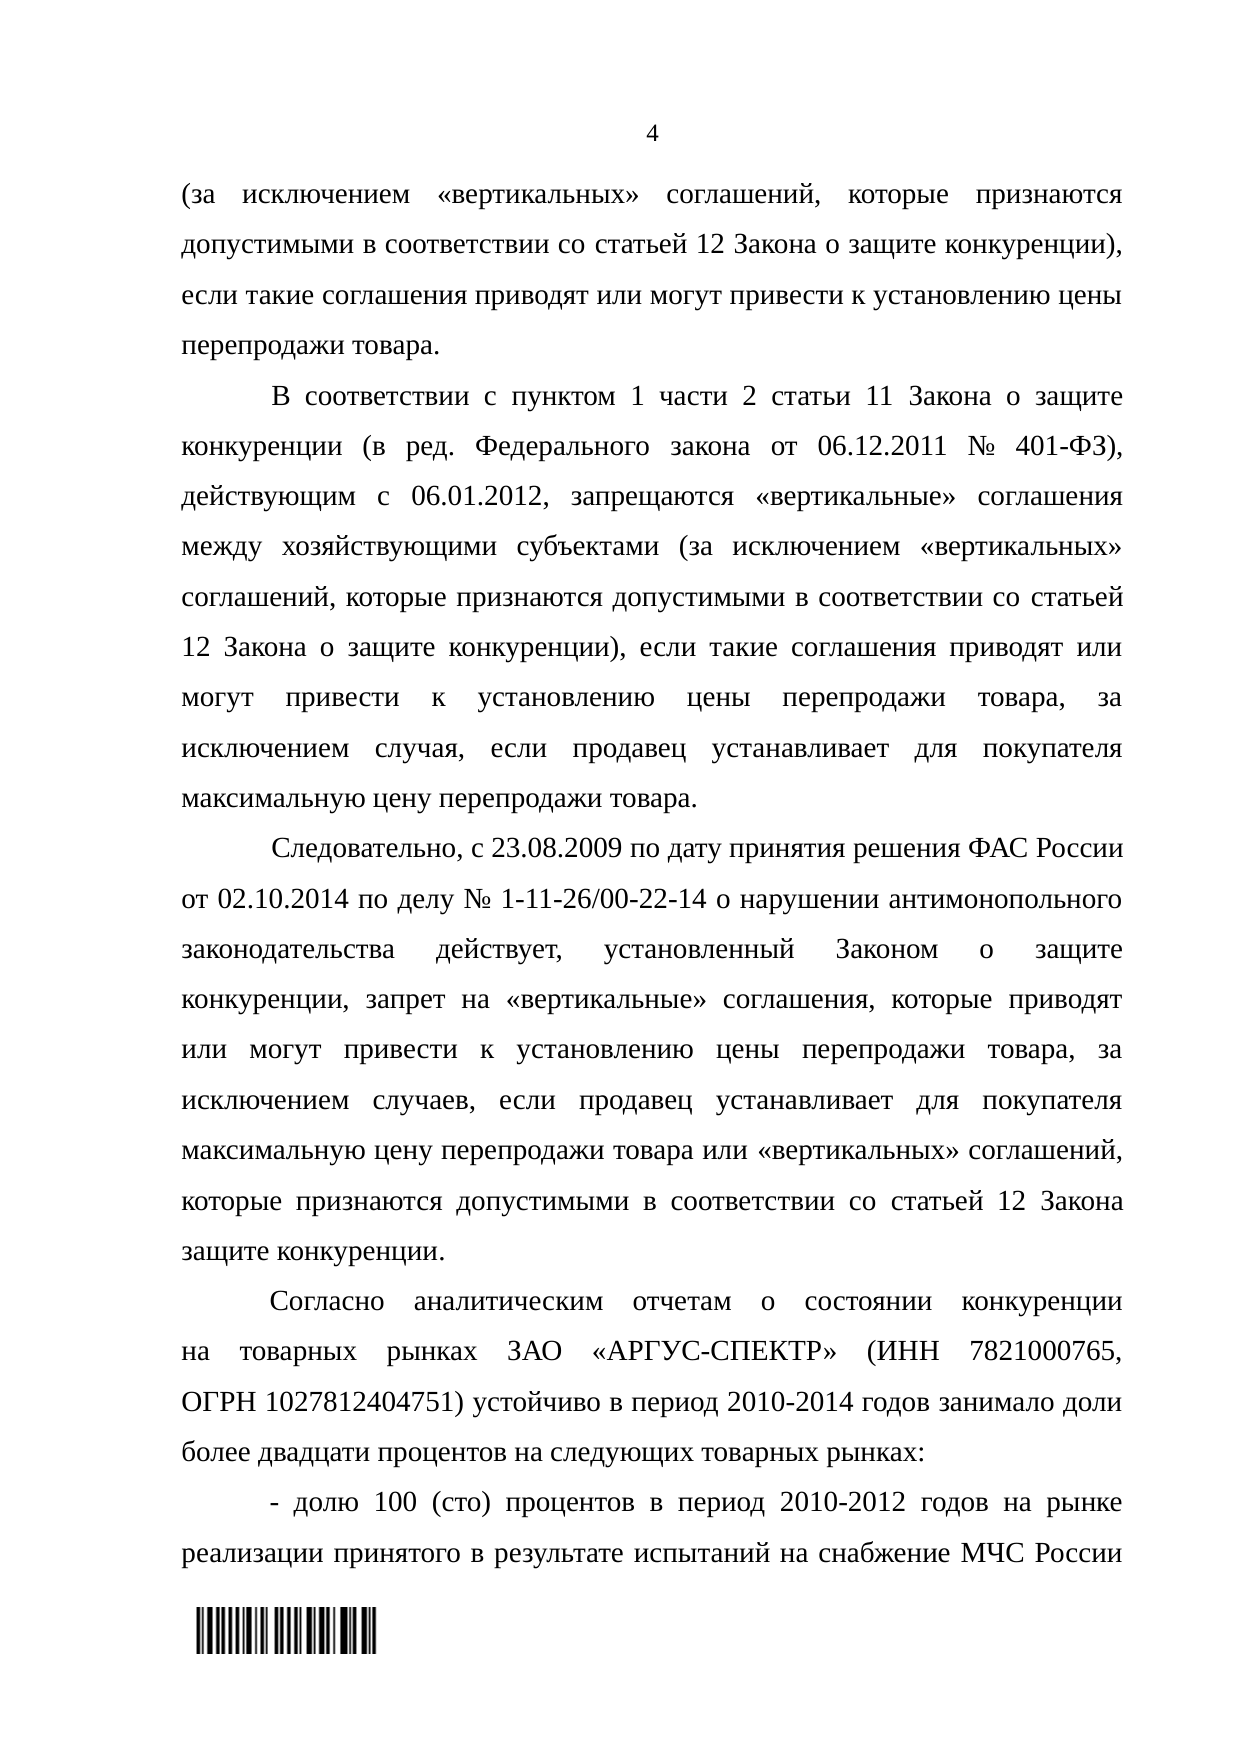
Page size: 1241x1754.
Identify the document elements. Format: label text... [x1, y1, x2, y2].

text Следовательно, с 23.08.2009 по дату принятия решения ФАС России от 02.10.2014 по делу № 1-11-26/00-22-14 о нарушении антимонопольного законодательства действует, установленный Законом о защите конкуренции, запрет на «вертикальные» соглашения, которые приводят или могут привести к установлению цены перепродажи товара, за исключением случаев, если продавец устанавливает для покупателя максимальную цену перепродажи товара или «вертикальных» соглашений, которые признаются допустимыми в соответствии со статьей 12 Закона защите конкуренции. [181, 830, 1123, 1266]
text - долю 100 (сто) процентов в период 2010-2012 годов на рынке реализации принятого в результате испытаний на снабжение МЧС России [181, 1484, 1123, 1568]
picture [181, 1607, 394, 1654]
text Согласно аналитическим отчетам о состоянии конкуренции на товарных рынках ЗАО «АРГУС-СПЕКТР» (ИНН 7821000765, ОГРН 1027812404751) устойчиво в период 2010-2014 годов занимало доли более двадцати процентов на следующих товарных рынках: [181, 1283, 1123, 1468]
text В соответствии с пунктом 1 части 2 статьи 11 Закона о защите конкуренции (в ред. Федерального закона от 06.12.2011 № 401-ФЗ), действующим с 06.01.2012, запрещаются «вертикальные» соглашения между хозяйствующими субъектами (за исключением «вертикальных» соглашений, которые признаются допустимыми в соответствии со статьей 12 Закона о защите конкуренции), если такие соглашения приводят или могут привести к установлению цены перепродажи товара, за исключением случая, если продавец устанавливает для покупателя максимальную цену перепродажи товара. [181, 378, 1123, 814]
text (за исключением «вертикальных» соглашений, которые признаются допустимыми в соответствии со статьей 12 Закона о защите конкуренции), если такие соглашения приводят или могут привести к установлению цены перепродажи товара. [181, 176, 1123, 361]
